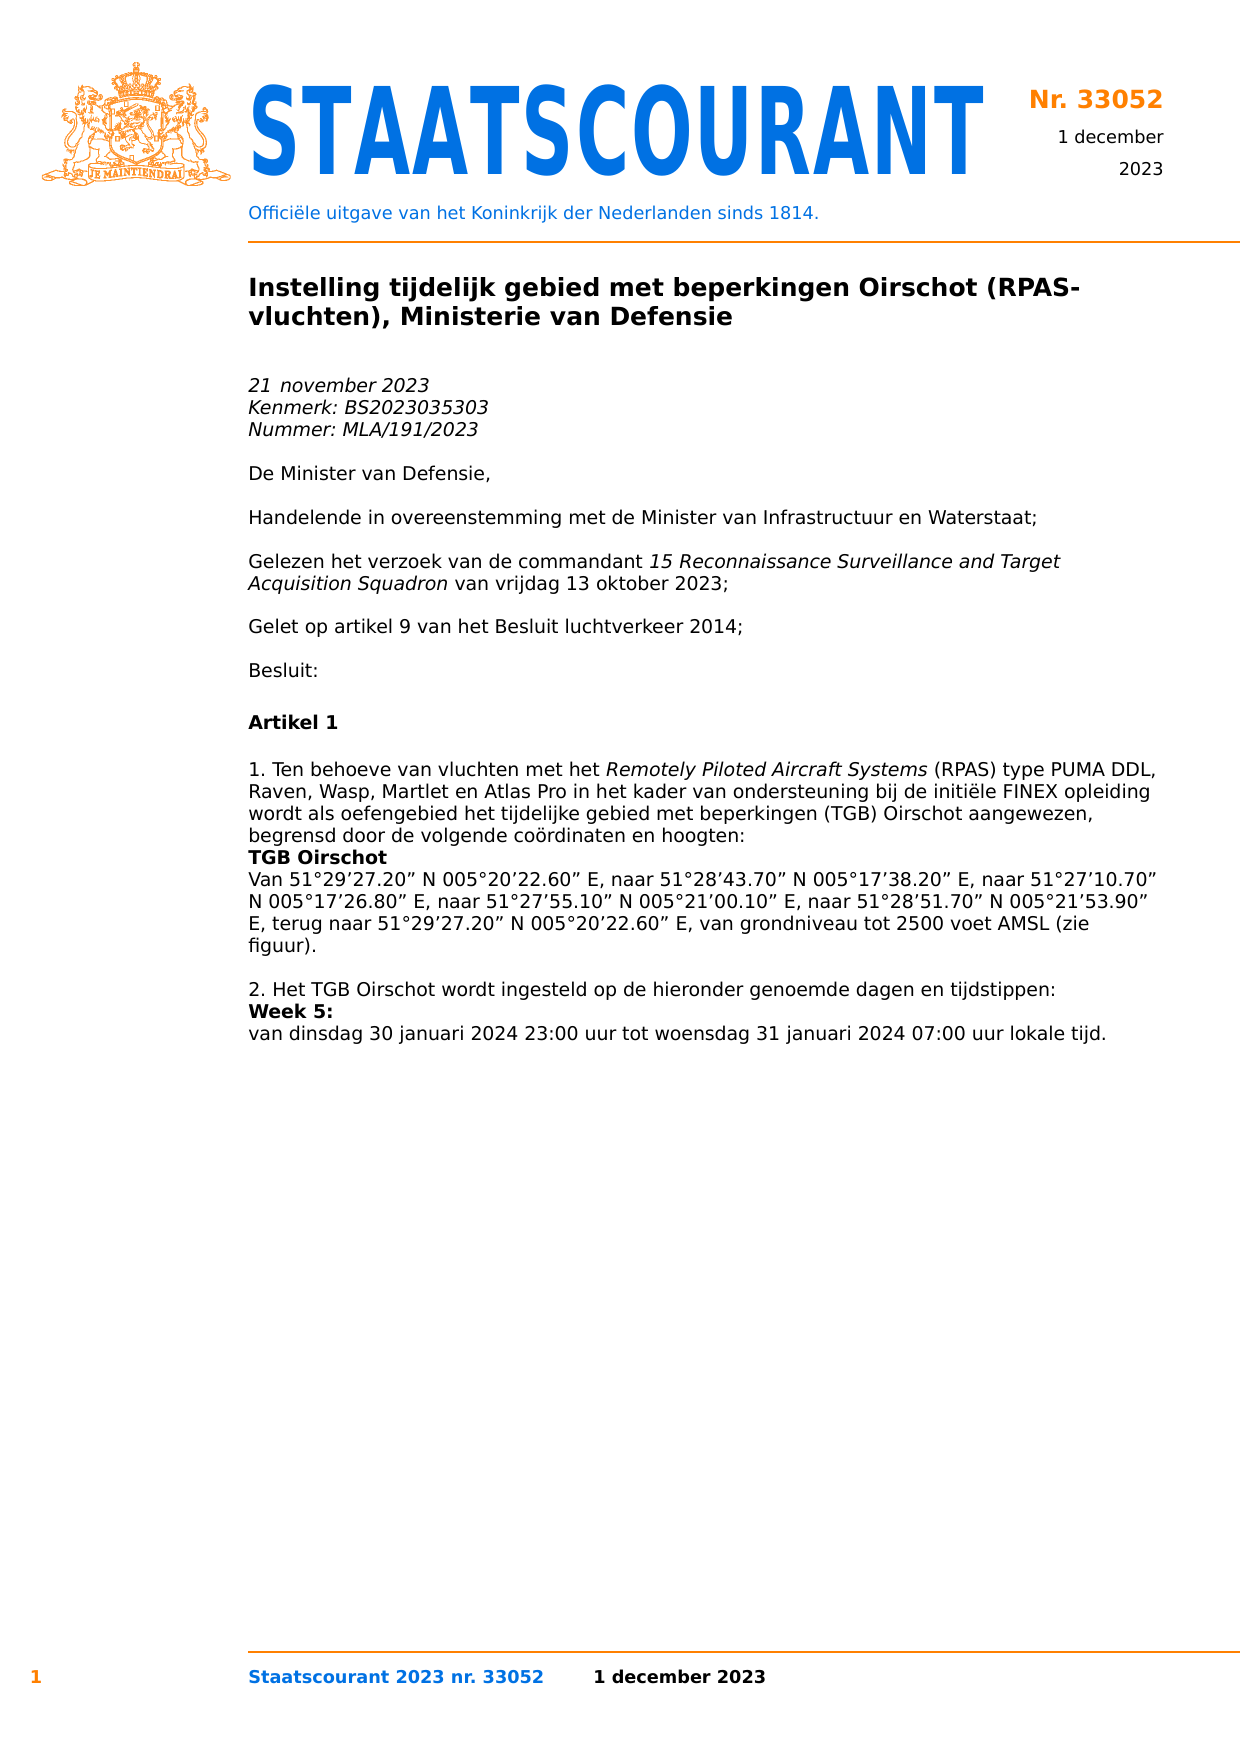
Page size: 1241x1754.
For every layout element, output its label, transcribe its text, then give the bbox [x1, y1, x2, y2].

text De Minister van Defensie, [248, 463, 1163, 485]
text Nummer: MLA/191/2023 [248, 419, 1163, 441]
table_cell 1 december [998, 121, 1240, 153]
text TGB Oirschot [248, 847, 1163, 869]
text Gelet op artikel 9 van het Besluit luchtverkeer 2014; [248, 616, 1163, 638]
text Van 51°29’27.20” N 005°20’22.60” E, naar 51°28’43.70” N 005°17’38.20” E, naar 51°27’10.70” N 005°17’26.80” E, naar 51°27’55.10” N 005°21’00.10” E, naar 51°28’51.70” N 005°21’53.90” E, terug naar 51°29’27.20” N 005°20’22.60” E, van grondniveau tot 2500 voet AMSL (zie figuur). [248, 869, 1163, 957]
table_header Nr. 33052 [998, 62, 1240, 121]
table_header STAATSCOURANT [248, 62, 998, 203]
text Kenmerk: BS2023035303 [248, 397, 1163, 419]
text Gelezen het verzoek van de commandant 15 Reconnaissance Surveillance and Target Acquisition Squadron van vrijdag 13 oktober 2023; [248, 551, 1163, 594]
table_cell Officiële uitgave van het Koninkrijk der Nederlanden sinds 1814. [248, 203, 1240, 241]
text 1. Ten behoeve van vluchten met het Remotely Piloted Aircraft Systems (RPAS) type PUMA DDL, Raven, Wasp, Martlet en Atlas Pro in het kader van ondersteuning bij de initiële FINEX opleiding wordt als oefengebied het tijdelijke gebied met beperkingen (TGB) Oirschot aangewezen, begrensd door de volgende coördinaten en hoogten: [248, 759, 1163, 847]
text Week 5: [248, 1001, 1163, 1023]
table_cell 2023 [998, 153, 1240, 203]
table_header [25, 62, 248, 241]
text 21 november 2023 [248, 375, 1163, 397]
subtitle Artikel 1 [248, 712, 1163, 734]
text Besluit: [248, 660, 1163, 682]
text Handelende in overeenstemming met de Minister van Infrastructuur en Waterstaat; [248, 507, 1163, 529]
text 2. Het TGB Oirschot wordt ingesteld op de hieronder genoemde dagen en tijdstippen: [248, 979, 1163, 1001]
text van dinsdag 30 januari 2024 23:00 uur tot woensdag 31 januari 2024 07:00 uur lokale tijd. [248, 1023, 1163, 1045]
picture [41, 62, 231, 186]
subtitle Instelling tijdelijk gebied met beperkingen Oirschot (RPAS-vluchten), Ministerie van Defensie [248, 273, 1163, 331]
